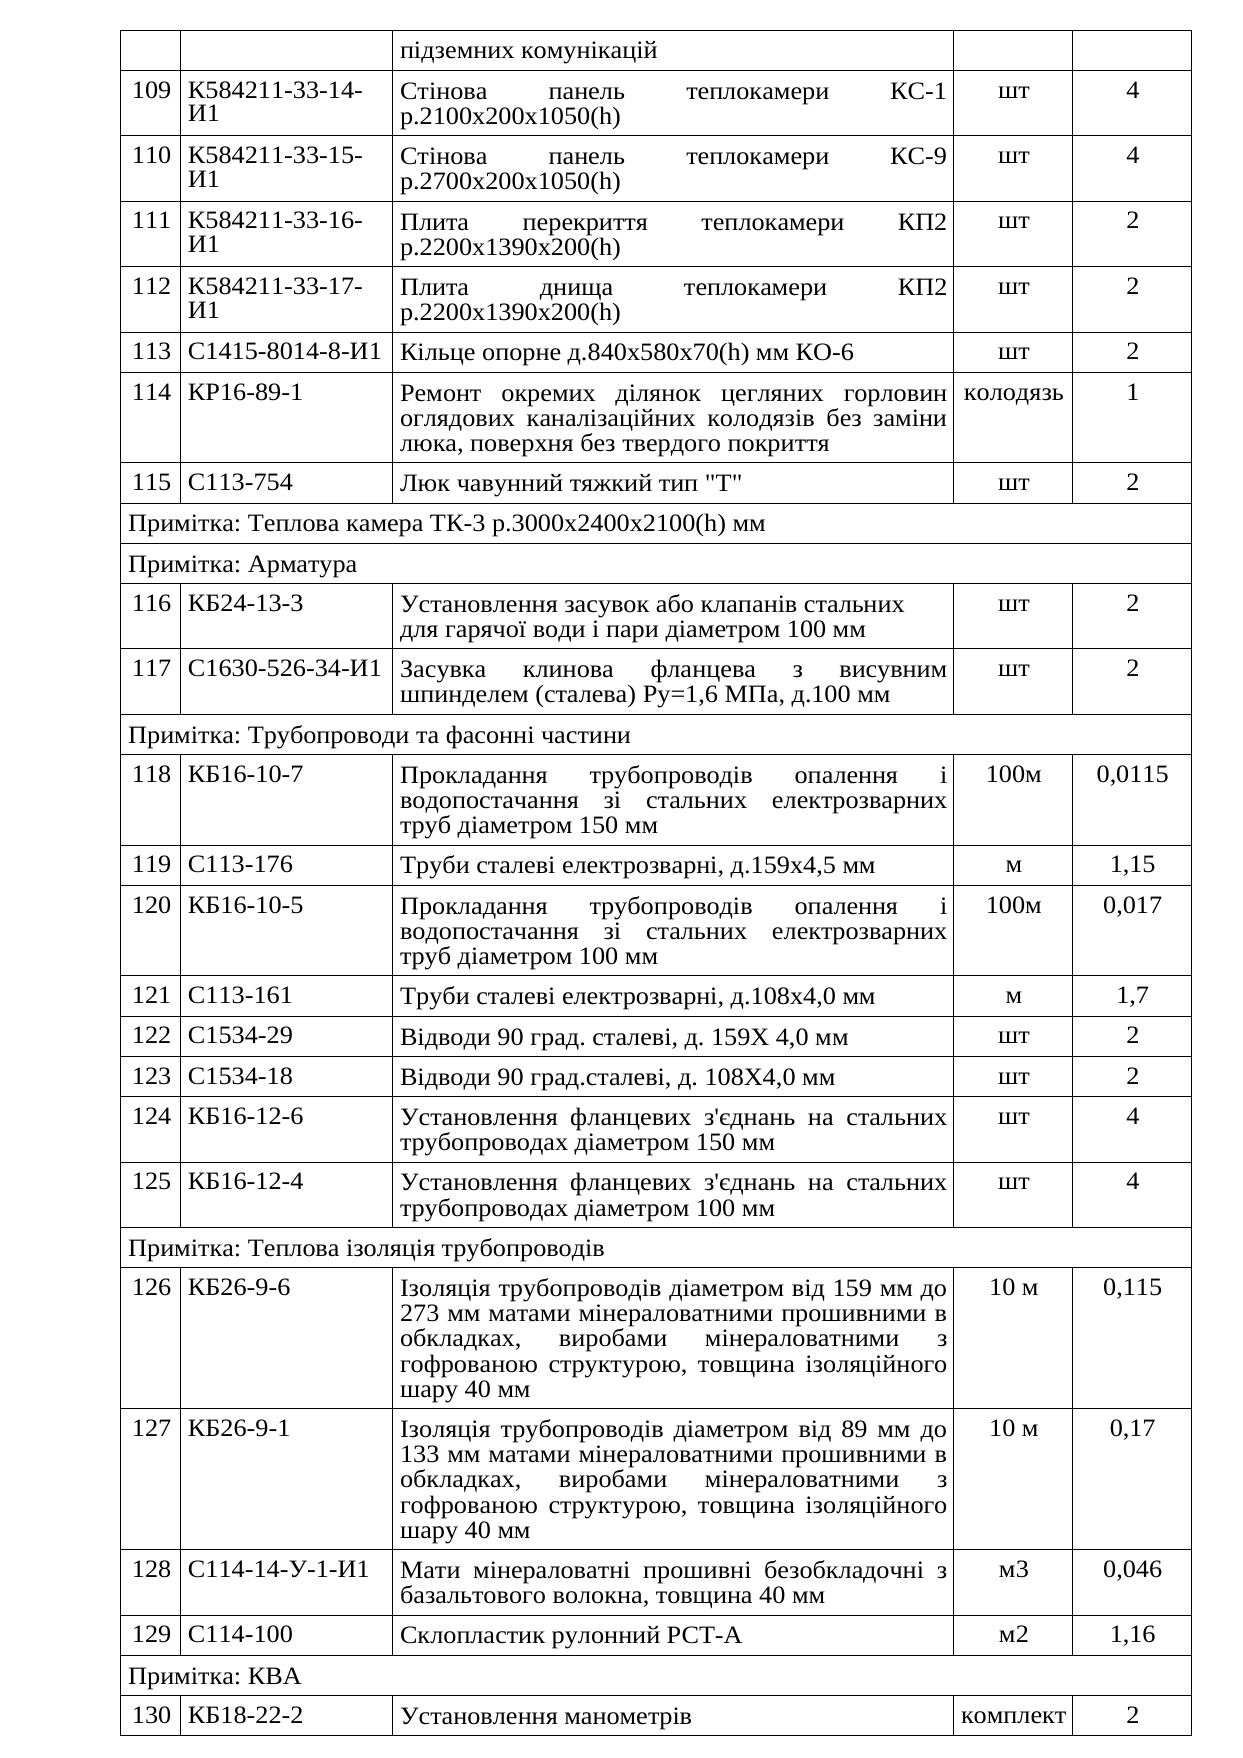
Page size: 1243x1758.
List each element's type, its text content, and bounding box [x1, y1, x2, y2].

table_cell шт [954, 202, 1072, 266]
table_cell [181, 31, 392, 70]
table_cell Установлення засувок або клапанів стальних для гарячої води і пари діаметром 100 мм [393, 584, 953, 648]
table_cell КБ26-9-6 [181, 1268, 392, 1408]
table_cell шт [954, 1017, 1072, 1056]
table_cell Плита днища теплокамери КП2 р.2200х1390х200(h) [393, 267, 953, 331]
table_cell 119 [121, 846, 180, 885]
table_cell К584211-33-15-И1 [181, 136, 392, 201]
table_cell Примітка: Теплова ізоляція трубопроводів [121, 1228, 1191, 1267]
table_cell 125 [121, 1163, 180, 1227]
table_cell 121 [121, 976, 180, 1016]
table_cell Ізоляція трубопроводів діаметром від 159 мм до 273 мм матами мінераловатними прошивними в обкладках, виробами мінераловатними з гофрованою структурою, товщина ізоляційного шару 40 мм [393, 1268, 953, 1408]
table_cell 2 [1073, 1696, 1191, 1735]
table_cell К584211-33-14-И1 [181, 71, 392, 135]
table_cell 100м [954, 755, 1072, 844]
table_cell шт [954, 1097, 1072, 1161]
table_cell КБ18-22-2 [181, 1696, 392, 1735]
table_cell С114-14-У-1-И1 [181, 1550, 392, 1614]
table_cell 1,15 [1073, 846, 1191, 885]
table_cell 2 [1073, 463, 1191, 502]
table_cell С113-161 [181, 976, 392, 1016]
table_cell Прокладання трубопроводів опалення і водопостачання зі стальних електрозварних труб діаметром 100 мм [393, 886, 953, 975]
table_cell підземних комунікацій [393, 31, 953, 70]
table_cell Прокладання трубопроводів опалення і водопостачання зі стальних електрозварних труб діаметром 150 мм [393, 755, 953, 844]
table_cell 2 [1073, 649, 1191, 714]
table_cell 2 [1073, 1057, 1191, 1096]
table_cell Люк чавунний тяжкий тип "Т" [393, 463, 953, 502]
table_cell Склопластик рулонний РСТ-А [393, 1616, 953, 1655]
table_cell Установлення манометрів [393, 1696, 953, 1735]
table_cell 123 [121, 1057, 180, 1096]
table_cell 4 [1073, 136, 1191, 201]
table_cell шт [954, 584, 1072, 648]
table_cell 117 [121, 649, 180, 714]
table_cell 118 [121, 755, 180, 844]
table_cell шт [954, 333, 1072, 372]
table_cell С1415-8014-8-И1 [181, 333, 392, 372]
table_cell КБ16-10-5 [181, 886, 392, 975]
table_cell Примітка: Теплова камера ТК-3 р.3000х2400х2100(h) мм [121, 504, 1191, 543]
table_cell 126 [121, 1268, 180, 1408]
table_cell Мати мінераловатні прошивні безобкладочні з базальтового волокна, товщина 40 мм [393, 1550, 953, 1614]
table_cell С114-100 [181, 1616, 392, 1655]
table_cell 0,017 [1073, 886, 1191, 975]
table_cell С113-176 [181, 846, 392, 885]
table_cell Відводи 90 град.сталеві, д. 108Х4,0 мм [393, 1057, 953, 1096]
table_cell КБ26-9-1 [181, 1409, 392, 1549]
table_cell м2 [954, 1616, 1072, 1655]
table_cell 1 [1073, 373, 1191, 462]
table_cell 4 [1073, 1097, 1191, 1161]
table_cell 1,7 [1073, 976, 1191, 1016]
table_cell 4 [1073, 71, 1191, 135]
table_cell 130 [121, 1696, 180, 1735]
table_cell 114 [121, 373, 180, 462]
table_cell Стінова панель теплокамери КС-9 р.2700х200х1050(h) [393, 136, 953, 201]
table_cell 127 [121, 1409, 180, 1549]
table_cell КБ16-12-6 [181, 1097, 392, 1161]
table_cell С1534-29 [181, 1017, 392, 1056]
table_cell 0,17 [1073, 1409, 1191, 1549]
table_cell 10 м [954, 1409, 1072, 1549]
table_cell шт [954, 1057, 1072, 1096]
table_cell Плита перекриття теплокамери КП2 р.2200х1390х200(h) [393, 202, 953, 266]
table_cell шт [954, 1163, 1072, 1227]
table_cell 100м [954, 886, 1072, 975]
table_cell 1,16 [1073, 1616, 1191, 1655]
table_cell Примітка: Арматура [121, 544, 1191, 583]
table_cell 112 [121, 267, 180, 331]
table_cell шт [954, 463, 1072, 502]
table_cell 109 [121, 71, 180, 135]
table_cell шт [954, 136, 1072, 201]
table_cell К584211-33-17-И1 [181, 267, 392, 331]
table_cell 2 [1073, 1017, 1191, 1056]
table_cell 122 [121, 1017, 180, 1056]
table_cell С113-754 [181, 463, 392, 502]
table_cell Установлення фланцевих з'єднань на стальних трубопроводах діаметром 100 мм [393, 1163, 953, 1227]
table_cell Труби сталеві електрозварні, д.159х4,5 мм [393, 846, 953, 885]
table_cell 120 [121, 886, 180, 975]
table_cell Кільце опорне д.840х580х70(h) мм КО-6 [393, 333, 953, 372]
table_cell Примітка: Трубопроводи та фасонні частини [121, 715, 1191, 754]
table_cell м [954, 846, 1072, 885]
table_cell Установлення фланцевих з'єднань на стальних трубопроводах діаметром 150 мм [393, 1097, 953, 1161]
table_cell [1073, 31, 1191, 70]
table_cell м3 [954, 1550, 1072, 1614]
table_cell 2 [1073, 584, 1191, 648]
table_cell комплект [954, 1696, 1072, 1735]
table_cell Труби сталеві електрозварні, д.108х4,0 мм [393, 976, 953, 1016]
table_cell шт [954, 71, 1072, 135]
table_cell колодязь [954, 373, 1072, 462]
table_cell 2 [1073, 202, 1191, 266]
table_cell [954, 31, 1072, 70]
table_cell К584211-33-16-И1 [181, 202, 392, 266]
table_cell С1630-526-34-И1 [181, 649, 392, 714]
table_cell Стінова панель теплокамери КС-1 р.2100х200х1050(h) [393, 71, 953, 135]
table_cell С1534-18 [181, 1057, 392, 1096]
table_cell КБ16-12-4 [181, 1163, 392, 1227]
table_cell 0,0115 [1073, 755, 1191, 844]
table_cell 0,115 [1073, 1268, 1191, 1408]
table_cell Ізоляція трубопроводів діаметром від 89 мм до 133 мм матами мінераловатними прошивними в обкладках, виробами мінераловатними з гофрованою структурою, товщина ізоляційного шару 40 мм [393, 1409, 953, 1549]
table_cell 116 [121, 584, 180, 648]
table_cell КБ16-10-7 [181, 755, 392, 844]
table_cell Засувка клинова фланцева з висувним шпинделем (сталева) Ру=1,6 МПа, д.100 мм [393, 649, 953, 714]
table_cell Примітка: КВА [121, 1656, 1191, 1695]
table_cell 129 [121, 1616, 180, 1655]
table_cell 128 [121, 1550, 180, 1614]
table_cell 2 [1073, 333, 1191, 372]
table_cell 4 [1073, 1163, 1191, 1227]
table_cell 111 [121, 202, 180, 266]
table_cell 2 [1073, 267, 1191, 331]
table_cell 0,046 [1073, 1550, 1191, 1614]
table_cell Відводи 90 град. сталеві, д. 159Х 4,0 мм [393, 1017, 953, 1056]
table_cell 124 [121, 1097, 180, 1161]
table_cell [121, 31, 180, 70]
table_cell шт [954, 267, 1072, 331]
table_cell КР16-89-1 [181, 373, 392, 462]
table_cell 113 [121, 333, 180, 372]
table_cell 115 [121, 463, 180, 502]
table_cell 10 м [954, 1268, 1072, 1408]
table_cell 110 [121, 136, 180, 201]
table_cell шт [954, 649, 1072, 714]
table_cell КБ24-13-3 [181, 584, 392, 648]
table_cell м [954, 976, 1072, 1016]
table_cell Ремонт окремих ділянок цегляних горловин оглядових каналізаційних колодязів без заміни люка, поверхня без твердого покриття [393, 373, 953, 462]
